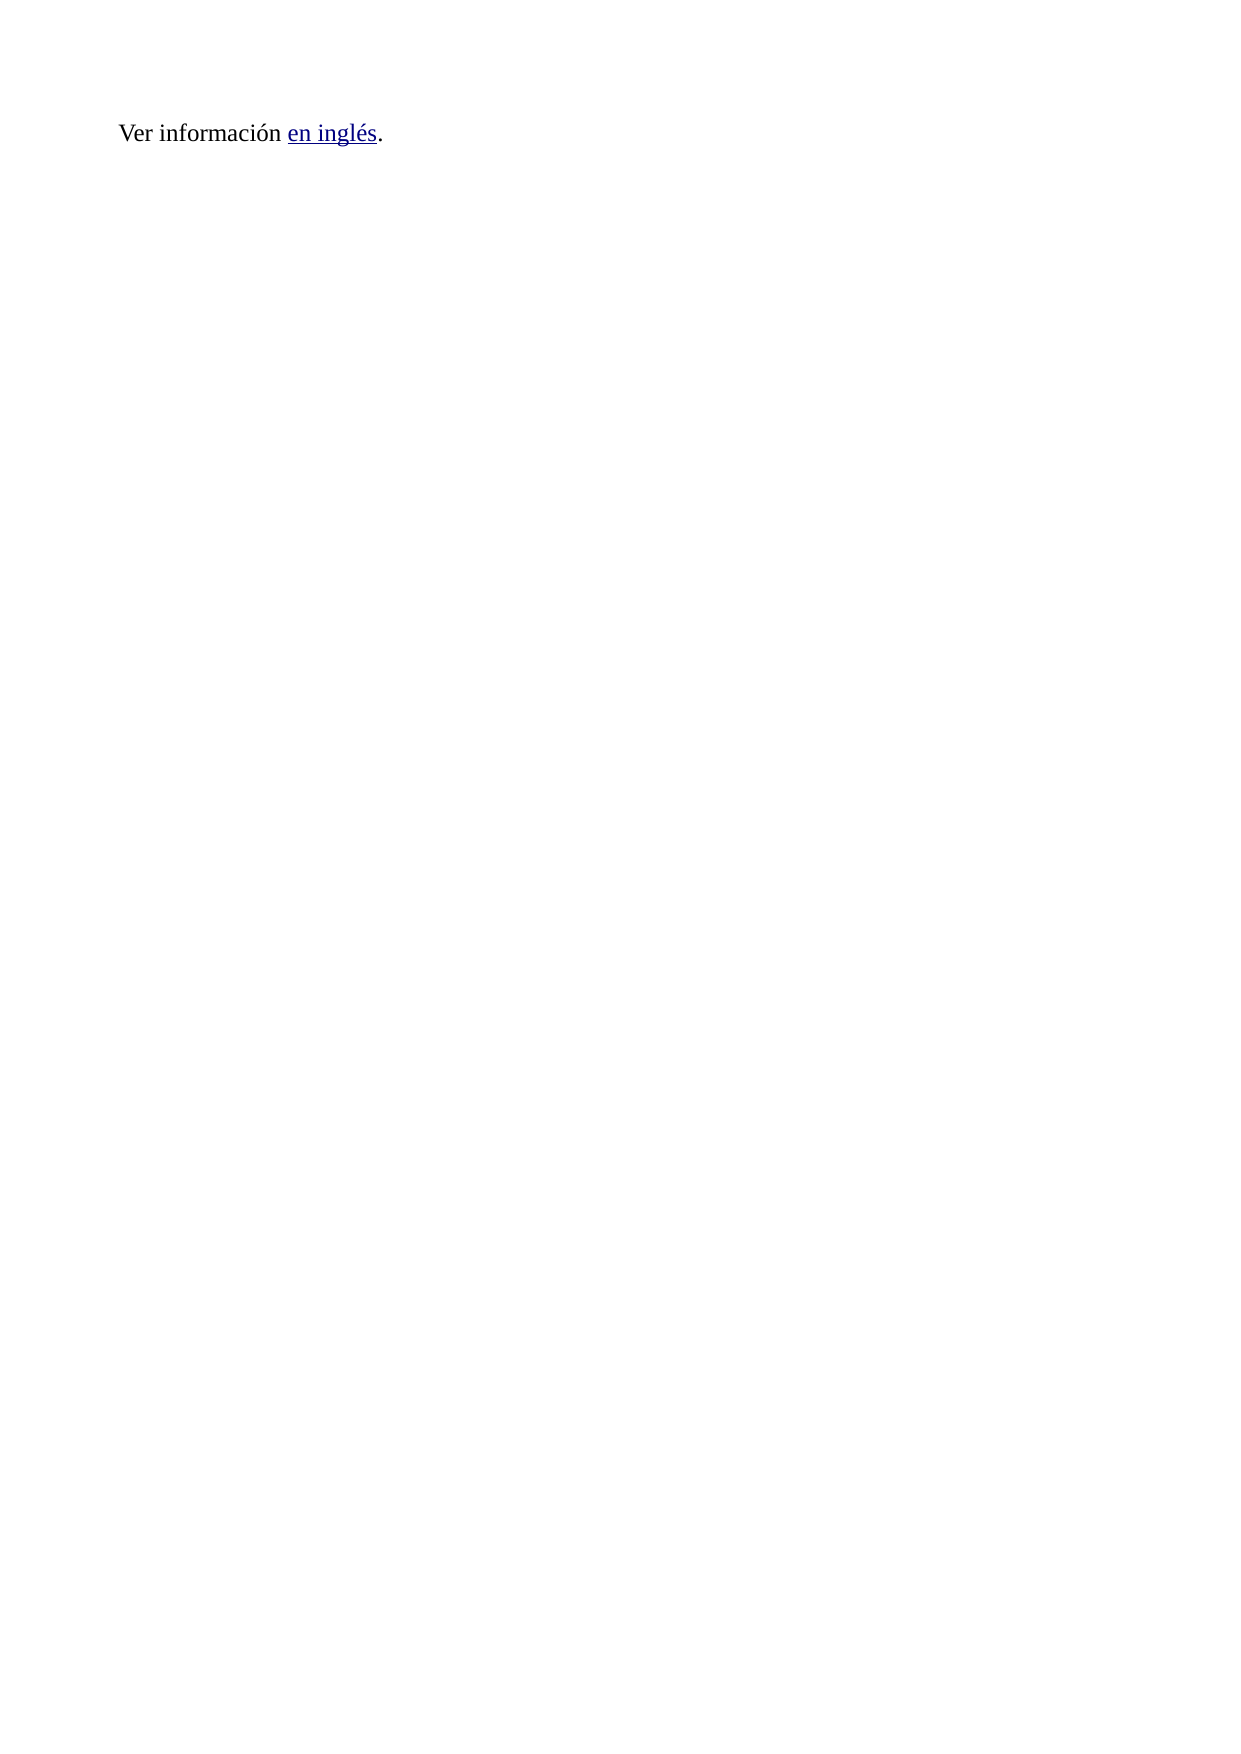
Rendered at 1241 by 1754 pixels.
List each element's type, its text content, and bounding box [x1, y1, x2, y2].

text Ver información en inglés. [118, 118, 1122, 147]
